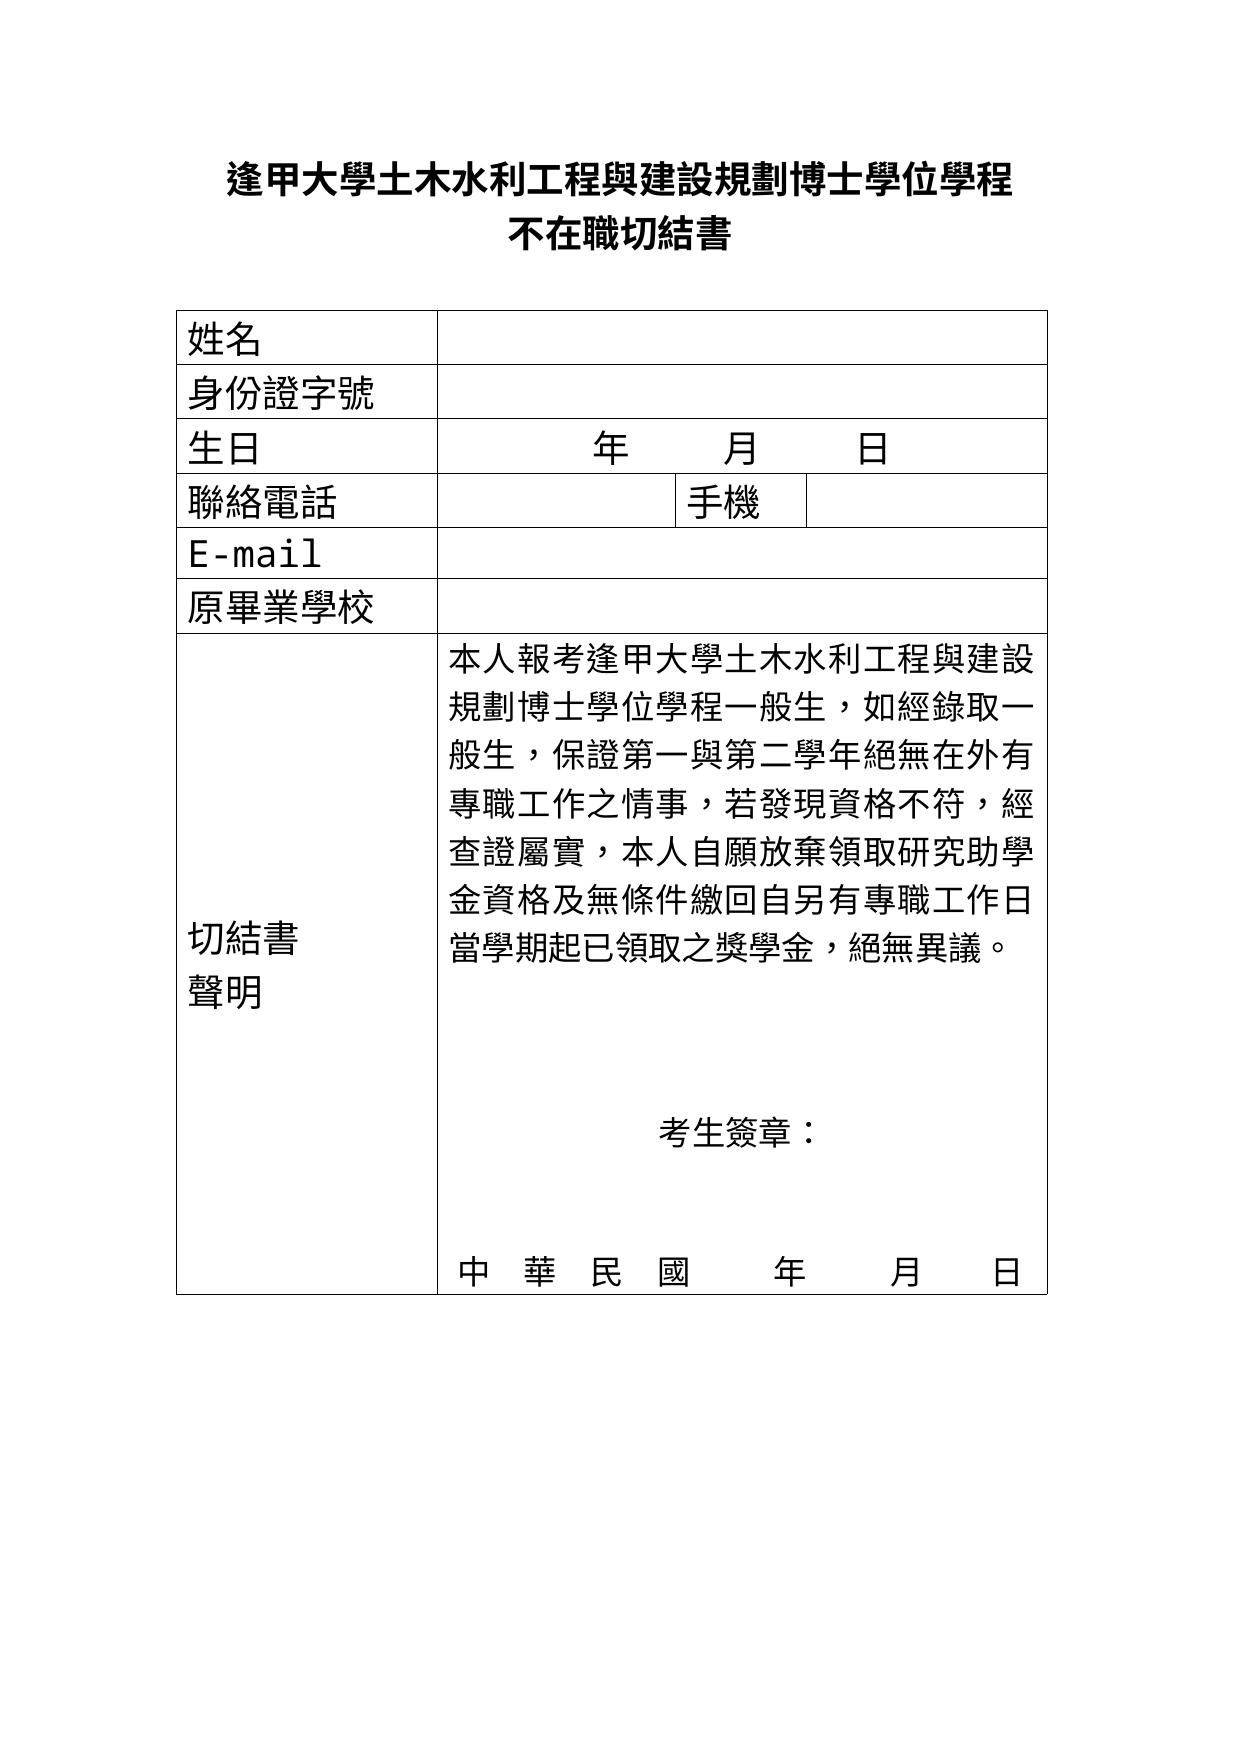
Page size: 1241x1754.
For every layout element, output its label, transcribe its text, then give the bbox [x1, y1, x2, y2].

table_cell [438, 579, 1047, 633]
table_cell 原畢業學校 [177, 579, 437, 633]
table_cell 切結書 聲明 [177, 634, 437, 1294]
text 不在職切結書 [187, 204, 1053, 258]
table_cell E-mail [177, 528, 437, 578]
text 逢甲大學土木水利工程與建設規劃博士學位學程 [187, 150, 1053, 204]
table_cell 生日 [177, 419, 437, 473]
table_cell [438, 474, 675, 527]
table_cell 手機 [676, 474, 806, 527]
table_cell [438, 528, 1047, 578]
table_cell 身份證字號 [177, 365, 437, 418]
table_cell 年 月 日 [438, 419, 1047, 473]
table_header [438, 311, 1047, 364]
table_cell [438, 365, 1047, 418]
table_cell 聯絡電話 [177, 474, 437, 527]
table_header 姓名 [177, 311, 437, 364]
table_cell 本人報考逢甲大學土木水利工程與建設規劃博士學位學程一般生，如經錄取一般生，保證第一與第二學年絕無在外有專職工作之情事，若發現資格不符，經查證屬實，本人自願放棄領取研究助學金資格及無條件繳回自另有專職工作日當學期起已領取之獎學金，絕無異議。 考生簽章： 中 華 民 國 年 月 日 [438, 634, 1047, 1294]
table_cell [807, 474, 1047, 527]
